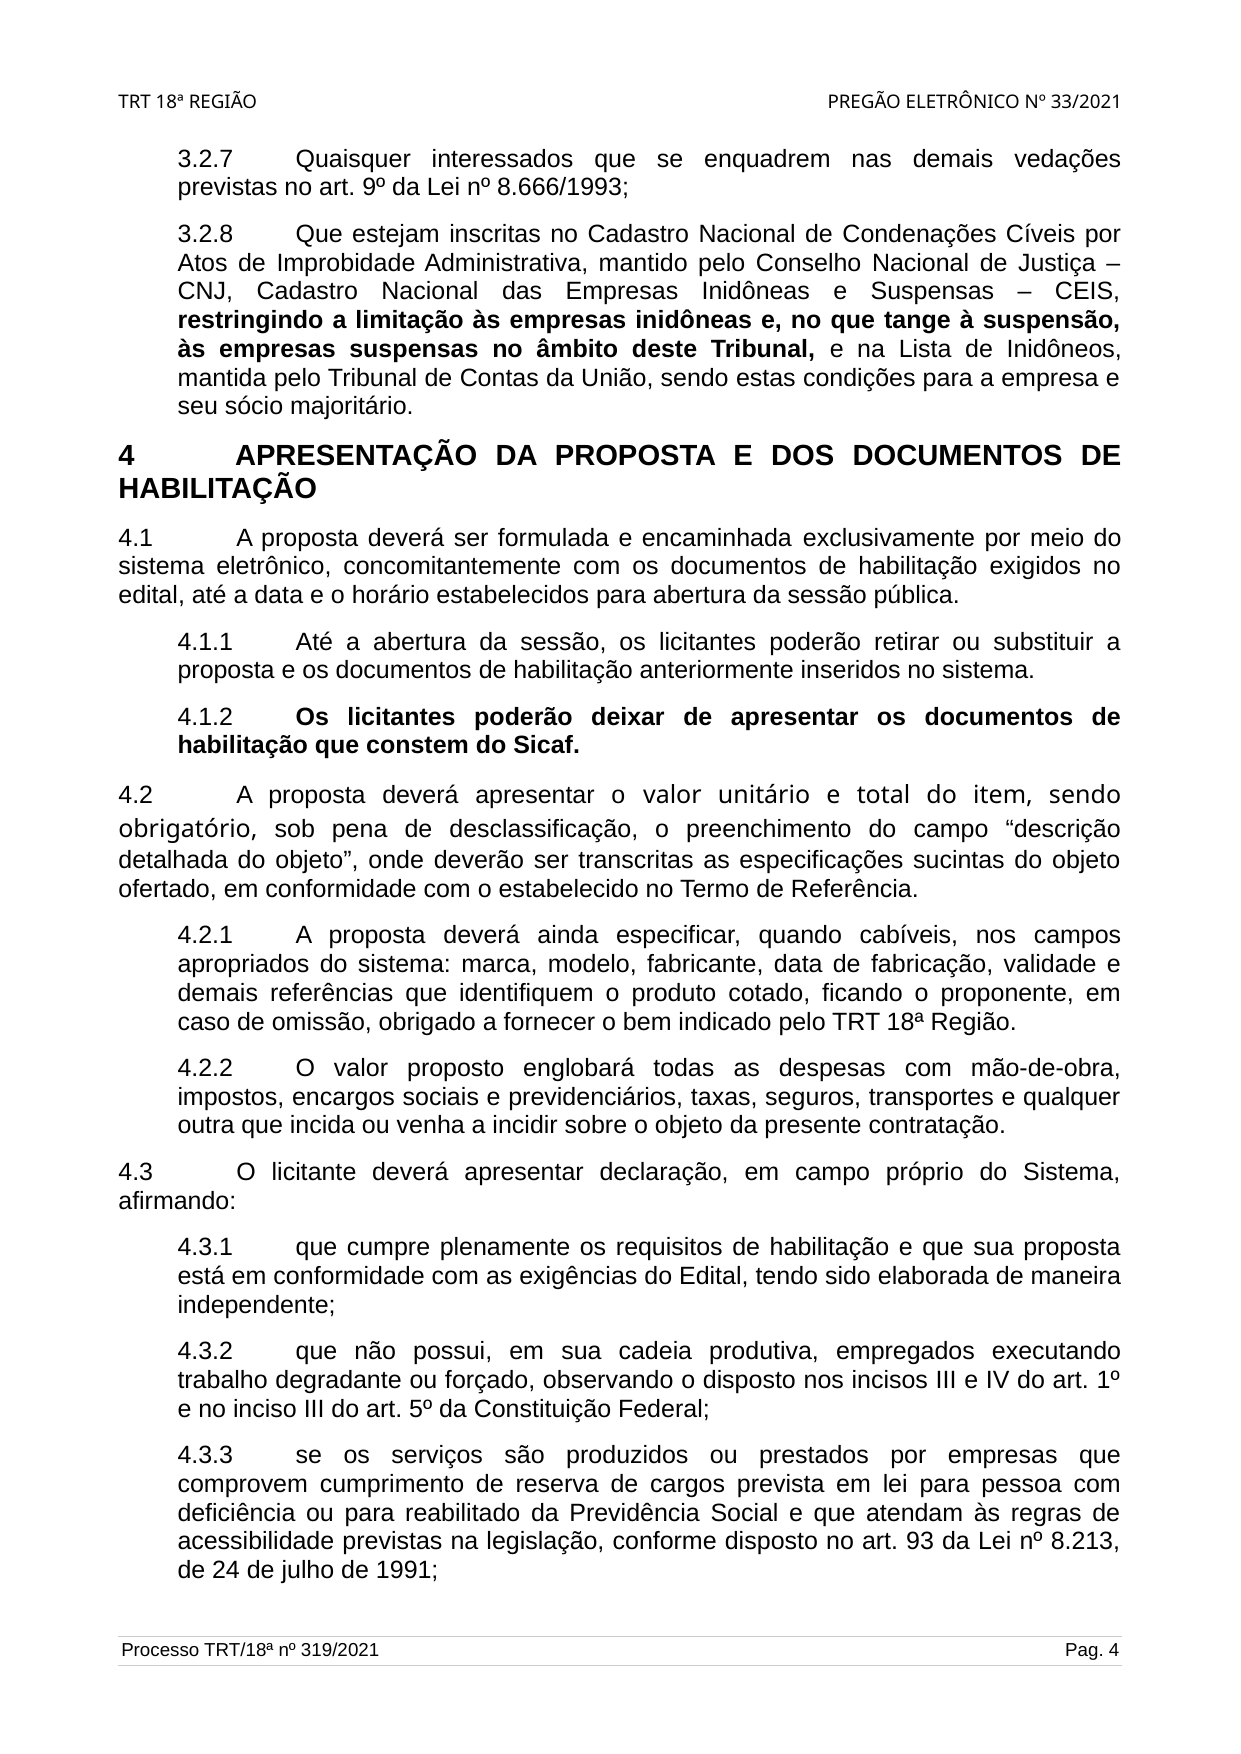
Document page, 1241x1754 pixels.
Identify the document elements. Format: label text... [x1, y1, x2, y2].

text 4.3.1 que cumpre plenamente os requisitos de habilitação e que sua proposta está em conformidade com as exigências do Edital, tendo sido elaborada de maneira independente; [177, 1232, 1122, 1318]
text 4.3 O licitante deverá apresentar declaração, em campo próprio do Sistema, afirmando: [118, 1157, 1122, 1214]
text 4.2 A proposta deverá apresentar o valor unitário e total do item, sendo obrigatório, sob pena de desclassificação, o preenchimento do campo “descrição detalhada do objeto”, onde deverão ser transcritas as especificações sucintas do objeto ofertado, em conformidade com o estabelecido no Termo de Referência. [118, 777, 1122, 902]
list 4.1.2 Os licitantes poderão deixar de apresentar os documentos de habilitação que constem do Sicaf. [177, 702, 1122, 759]
text 4.3.2 que não possui, em sua cadeia produtiva, empregados executando trabalho degradante ou forçado, observando o disposto nos incisos III e IV do art. 1º e no inciso III do art. 5º da Constituição Federal; [177, 1336, 1122, 1422]
text 4.3.3 se os serviços são produzidos ou prestados por empresas que comprovem cumprimento de reserva de cargos prevista em lei para pessoa com deficiência ou para reabilitado da Previdência Social e que atendam às regras de acessibilidade previstas na legislação, conforme disposto no art. 93 da Lei nº 8.213, de 24 de julho de 1991; [177, 1440, 1122, 1584]
text 4 APRESENTAÇÃO DA PROPOSTA E DOS DOCUMENTOS DE HABILITAÇÃO [118, 438, 1122, 505]
list 4.2.1 A proposta deverá ainda especificar, quando cabíveis, nos campos apropriados do sistema: marca, modelo, fabricante, data de fabricação, validade e demais referências que identifiquem o produto cotado, ficando o proponente, em caso de omissão, obrigado a fornecer o bem indicado pelo TRT 18ª Região. [177, 920, 1122, 1035]
text 4.1 A proposta deverá ser formulada e encaminhada exclusivamente por meio do sistema eletrônico, concomitantemente com os documentos de habilitação exigidos no edital, até a data e o horário estabelecidos para abertura da sessão pública. [118, 522, 1122, 609]
text 3.2.7 Quaisquer interessados que se enquadrem nas demais vedações previstas no art. 9º da Lei nº 8.666/1993; [177, 143, 1122, 201]
text 4.2.2 O valor proposto englobará todas as despesas com mão-de-obra, impostos, encargos sociais e previdenciários, taxas, seguros, transportes e qualquer outra que incida ou venha a incidir sobre o objeto da presente contratação. [177, 1053, 1122, 1139]
text 3.2.8 Que estejam inscritas no Cadastro Nacional de Condenações Cíveis por Atos de Improbidade Administrativa, mantido pelo Conselho Nacional de Justiça – CNJ, Cadastro Nacional das Empresas Inidôneas e Suspensas – CEIS, restringindo a limitação às empresas inidôneas e, no que tange à suspensão, às empresas suspensas no âmbito deste Tribunal, e na Lista de Inidôneos, mantida pelo Tribunal de Contas da União, sendo estas condições para a empresa e seu sócio majoritário. [177, 219, 1122, 420]
list 4.1.1 Até a abertura da sessão, os licitantes poderão retirar ou substituir a proposta e os documentos de habilitação anteriormente inseridos no sistema. [177, 626, 1122, 684]
